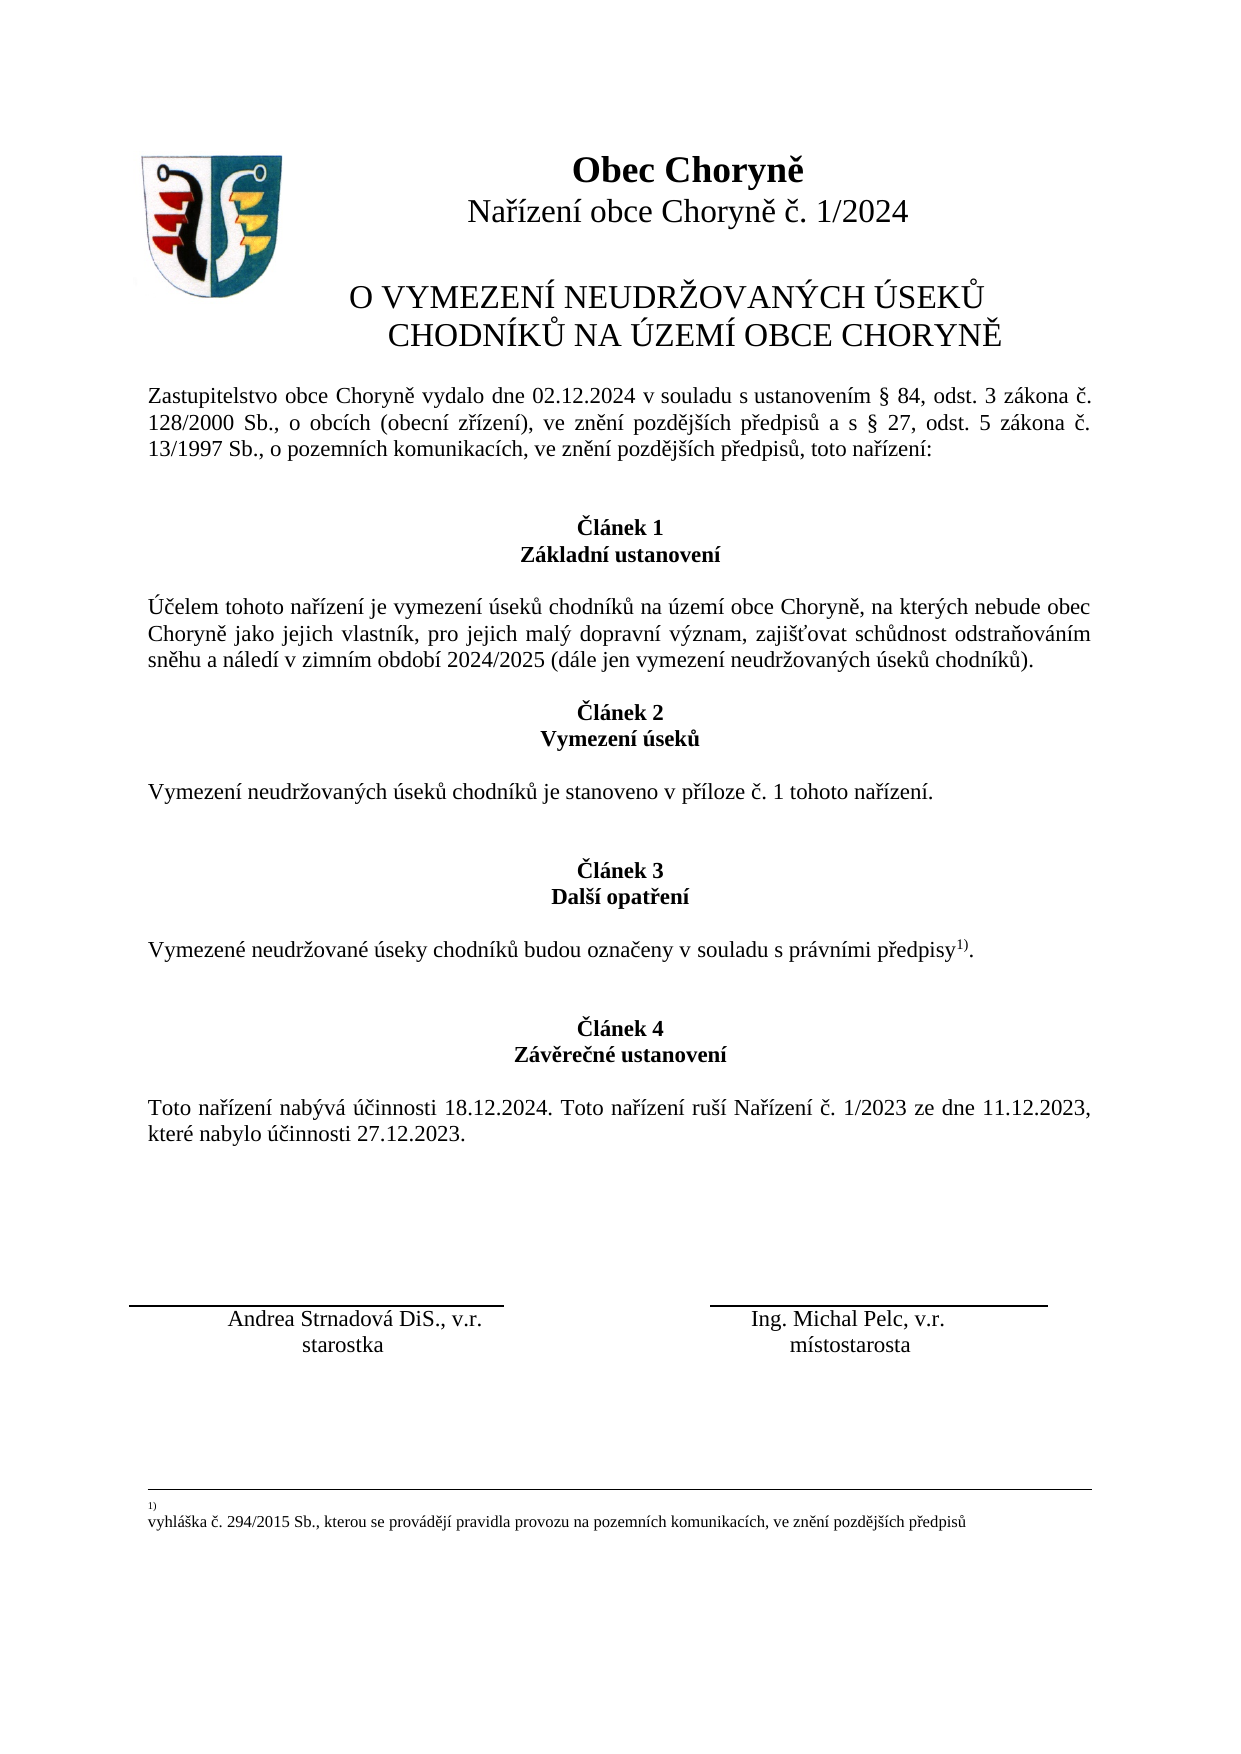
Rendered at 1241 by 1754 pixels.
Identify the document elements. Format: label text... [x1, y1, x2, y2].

text O VYMEZENÍ NEUDRŽOVANÝCH ÚSEKŮ [148, 277, 1092, 315]
text Zastupitelstvo obce Choryně vydalo dne 02.12.2024 v souladu s ustanovením § 84, odst. 3 zákona č. 128/2000 Sb., o obcích (obecní zřízení), ve znění pozdějších předpisů a s § 27, odst. 5 zákona č. 13/1997 Sb., o pozemních komunikacích, ve znění pozdějších předpisů, toto nařízení: [148, 382, 1092, 462]
text Vymezení neudržovaných úseků chodníků je stanoveno v příloze č. 1 tohoto nařízení. [148, 778, 1092, 804]
subtitle Článek 2 [148, 699, 1092, 725]
text starostka místostarosta [148, 1331, 1092, 1358]
text 1) [148, 1490, 1092, 1512]
text vyhláška č. 294/2015 Sb., kterou se provádějí pravidla provozu na pozemních komunikacích, ve znění pozdějších předpisů [148, 1512, 1092, 1531]
text Závěrečné ustanovení [148, 1041, 1092, 1068]
text Toto nařízení nabývá účinnosti 18.12.2024. Toto nařízení ruší Nařízení č. 1/2023 ze dne 11.12.2023, které nabylo účinnosti 27.12.2023. [148, 1094, 1092, 1147]
text CHODNÍKŮ NA ÚZEMÍ OBCE CHORYNĚ [148, 315, 1092, 354]
text Obec Choryně [148, 148, 1092, 191]
text Nařízení obce Choryně č. 1/2024 [283, 191, 1092, 229]
text Andrea Strnadová DiS., v.r. Ing. Michal Pelc, v.r. [148, 1278, 1092, 1331]
text Další opatření [148, 883, 1092, 909]
text Vymezené neudržované úseky chodníků budou označeny v souladu s právními předpisy1). [148, 936, 1092, 962]
text Účelem tohoto nařízení je vymezení úseků chodníků na území obce Choryně, na kterých nebude obec Choryně jako jejich vlastník, pro jejich malý dopravní význam, zajišťovat schůdnost odstraňováním sněhu a náledí v zimním období 2024/2025 (dále jen vymezení neudržovaných úseků chodníků). [148, 593, 1092, 672]
text Základní ustanovení [148, 541, 1092, 567]
subtitle Článek 4 [148, 1015, 1092, 1041]
subtitle Článek 3 [148, 857, 1092, 883]
text Vymezení úseků [148, 725, 1092, 751]
subtitle Článek 1 [148, 514, 1092, 541]
